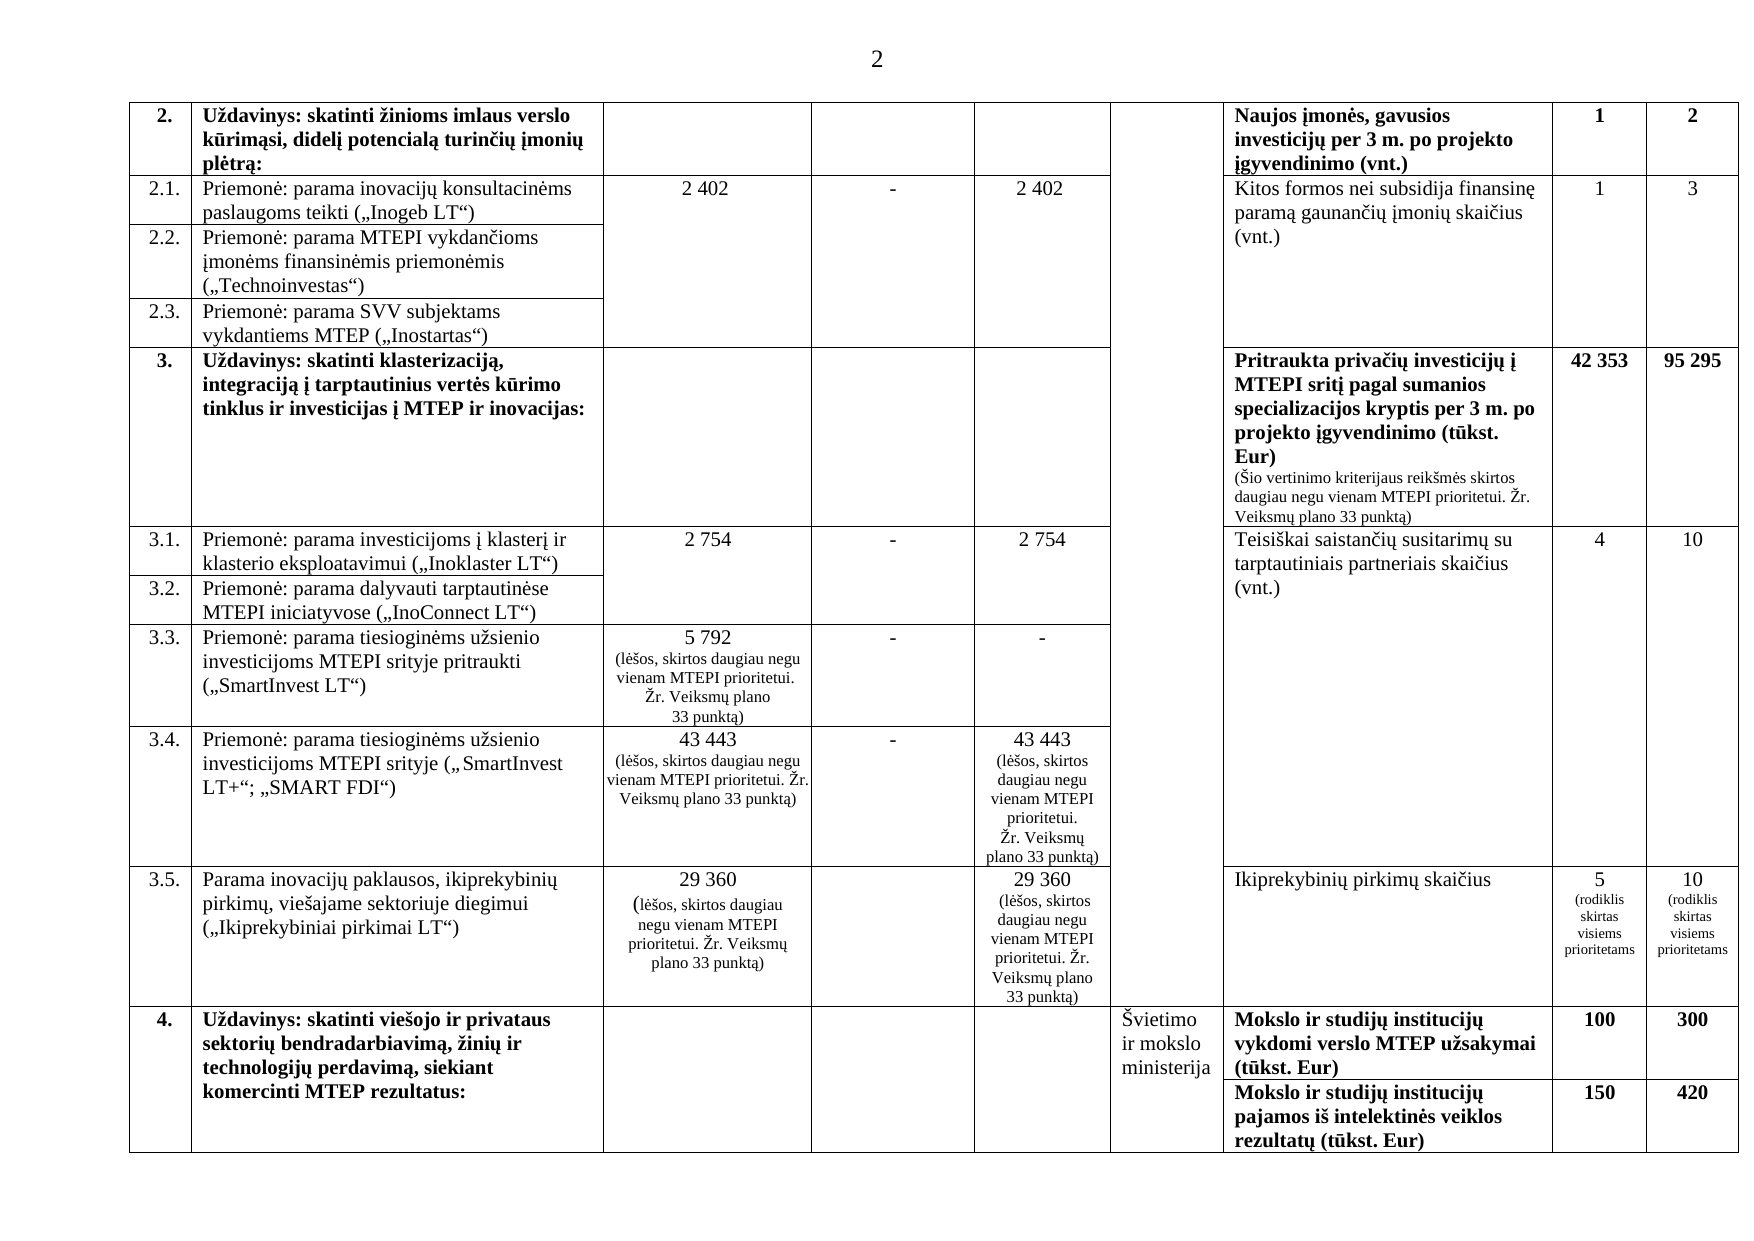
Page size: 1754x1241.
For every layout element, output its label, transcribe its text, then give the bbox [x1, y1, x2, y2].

table_cell 1 [1553, 176, 1646, 347]
table_cell [1111, 103, 1223, 1006]
table_cell 2 754 [604, 527, 811, 624]
table_cell - [975, 625, 1110, 726]
table_cell Švietimo ir mokslo ministerija [1111, 1007, 1223, 1152]
table_cell Ikiprekybinių pirkimų skaičius [1224, 867, 1552, 1006]
table_cell - [812, 527, 974, 624]
table_cell [604, 348, 811, 526]
table_cell Teisiškai saistančių susitarimų su tarptautiniais partneriais skaičius (vnt.) [1224, 527, 1552, 866]
table_cell 3.5. [130, 867, 191, 1006]
table_cell Priemonė: parama tiesioginėms užsienio investicijoms MTEPI srityje („SmartInvest LT+“; „SMART FDI“) [192, 727, 603, 866]
table_cell Uždavinys: skatinti žinioms imlaus verslo kūrimąsi, didelį potencialą turinčių įmonių plėtrą: [192, 103, 603, 175]
table_cell 100 [1553, 1007, 1646, 1079]
table_cell 2.2. [130, 225, 191, 297]
table_cell Uždavinys: skatinti viešojo ir privataus sektorių bendradarbiavimą, žinių ir technologijų perdavimą, siekiant komercinti MTEP rezultatus: [192, 1007, 603, 1152]
table_cell Uždavinys: skatinti klasterizaciją, integraciją į tarptautinius vertės kūrimo tinklus ir investicijas į MTEP ir inovacijas: [192, 348, 603, 526]
table_cell 2. [130, 103, 191, 175]
table_cell - [812, 625, 974, 726]
table_cell Parama inovacijų paklausos, ikiprekybinių pirkimų, viešajame sektoriuje diegimui („Ikiprekybiniai pirkimai LT“) [192, 867, 603, 1006]
table_cell 2.1. [130, 176, 191, 224]
table_cell 2 754 [975, 527, 1110, 624]
table_cell Priemonė: parama dalyvauti tarptautinėse MTEPI iniciatyvose („InoConnect LT“) [192, 576, 603, 624]
table_cell 10 (rodiklis skirtas visiems prioritetams [1647, 867, 1738, 1006]
table_cell 3.4. [130, 727, 191, 866]
table_cell 5 792 (lėšos, skirtos daugiau negu vienam MTEPI prioritetui. Žr. Veiksmų plano 33 punktą) [604, 625, 811, 726]
table_cell Priemonė: parama MTEPI vykdančioms įmonėms finansinėmis priemonėmis („Technoinvestas“) [192, 225, 603, 297]
table_cell 420 [1647, 1080, 1738, 1152]
table_cell 3.1. [130, 527, 191, 575]
table_cell [975, 348, 1110, 526]
table_cell 95 295 [1647, 348, 1738, 526]
table_cell 43 443 (lėšos, skirtos daugiau negu vienam MTEPI prioritetui. Žr. Veiksmų plano 33 punktą) [604, 727, 811, 866]
table_cell 2 [1647, 103, 1738, 175]
table_cell Kitos formos nei subsidija finansinę paramą gaunančių įmonių skaičius (vnt.) [1224, 176, 1552, 347]
table_cell 29 360 (lėšos, skirtos daugiau negu vienam MTEPI prioritetui. Žr. Veiksmų plano 33 punktą) [975, 867, 1110, 1006]
table_cell [604, 1007, 811, 1152]
table_cell [975, 1007, 1110, 1152]
table_cell 150 [1553, 1080, 1646, 1152]
table_cell [604, 103, 811, 175]
table_cell 3 [1647, 176, 1738, 347]
table_cell [812, 348, 974, 526]
table_cell 4 [1553, 527, 1646, 866]
table_cell [812, 103, 974, 175]
table_cell 3.3. [130, 625, 191, 726]
table_cell 43 443 (lėšos, skirtos daugiau negu vienam MTEPI prioritetui. Žr. Veiksmų plano 33 punktą) [975, 727, 1110, 866]
table_cell 3. [130, 348, 191, 526]
table_cell 4. [130, 1007, 191, 1152]
table_cell 29 360 (lėšos, skirtos daugiau negu vienam MTEPI prioritetui. Žr. Veiksmų plano 33 punktą) [604, 867, 811, 1006]
table_cell Priemonė: parama SVV subjektams vykdantiems MTEP („Inostartas“) [192, 299, 603, 347]
table_cell 2 402 [604, 176, 811, 347]
table_cell Mokslo ir studijų institucijų pajamos iš intelektinės veiklos rezultatų (tūkst. Eur) [1224, 1080, 1552, 1152]
table_cell Priemonė: parama tiesioginėms užsienio investicijoms MTEPI srityje pritraukti („SmartInvest LT“) [192, 625, 603, 726]
table_cell 5 (rodiklis skirtas visiems prioritetams [1553, 867, 1646, 1006]
table_cell 2.3. [130, 299, 191, 347]
table_cell - [812, 176, 974, 347]
table_cell - [812, 727, 974, 866]
table_cell [812, 867, 974, 1006]
table_cell Mokslo ir studijų institucijų vykdomi verslo MTEP užsakymai (tūkst. Eur) [1224, 1007, 1552, 1079]
table_cell [812, 1007, 974, 1152]
table_cell 10 [1647, 527, 1738, 866]
table_cell 300 [1647, 1007, 1738, 1079]
table_cell Priemonė: parama investicijoms į klasterį ir klasterio eksploatavimui („Inoklaster LT“) [192, 527, 603, 575]
table_cell 2 402 [975, 176, 1110, 347]
table_cell [975, 103, 1110, 175]
table_cell Priemonė: parama inovacijų konsultacinėms paslaugoms teikti („Inogeb LT“) [192, 176, 603, 224]
table_cell Pritraukta privačių investicijų į MTEPI sritį pagal sumanios specializacijos kryptis per 3 m. po projekto įgyvendinimo (tūkst. Eur) (Šio vertinimo kriterijaus reikšmės skirtos daugiau negu vienam MTEPI prioritetui. Žr. Veiksmų plano 33 punktą) [1224, 348, 1552, 526]
table_cell 3.2. [130, 576, 191, 624]
table_cell 1 [1553, 103, 1646, 175]
table_cell 42 353 [1553, 348, 1646, 526]
table_cell Naujos įmonės, gavusios investicijų per 3 m. po projekto įgyvendinimo (vnt.) [1224, 103, 1552, 175]
